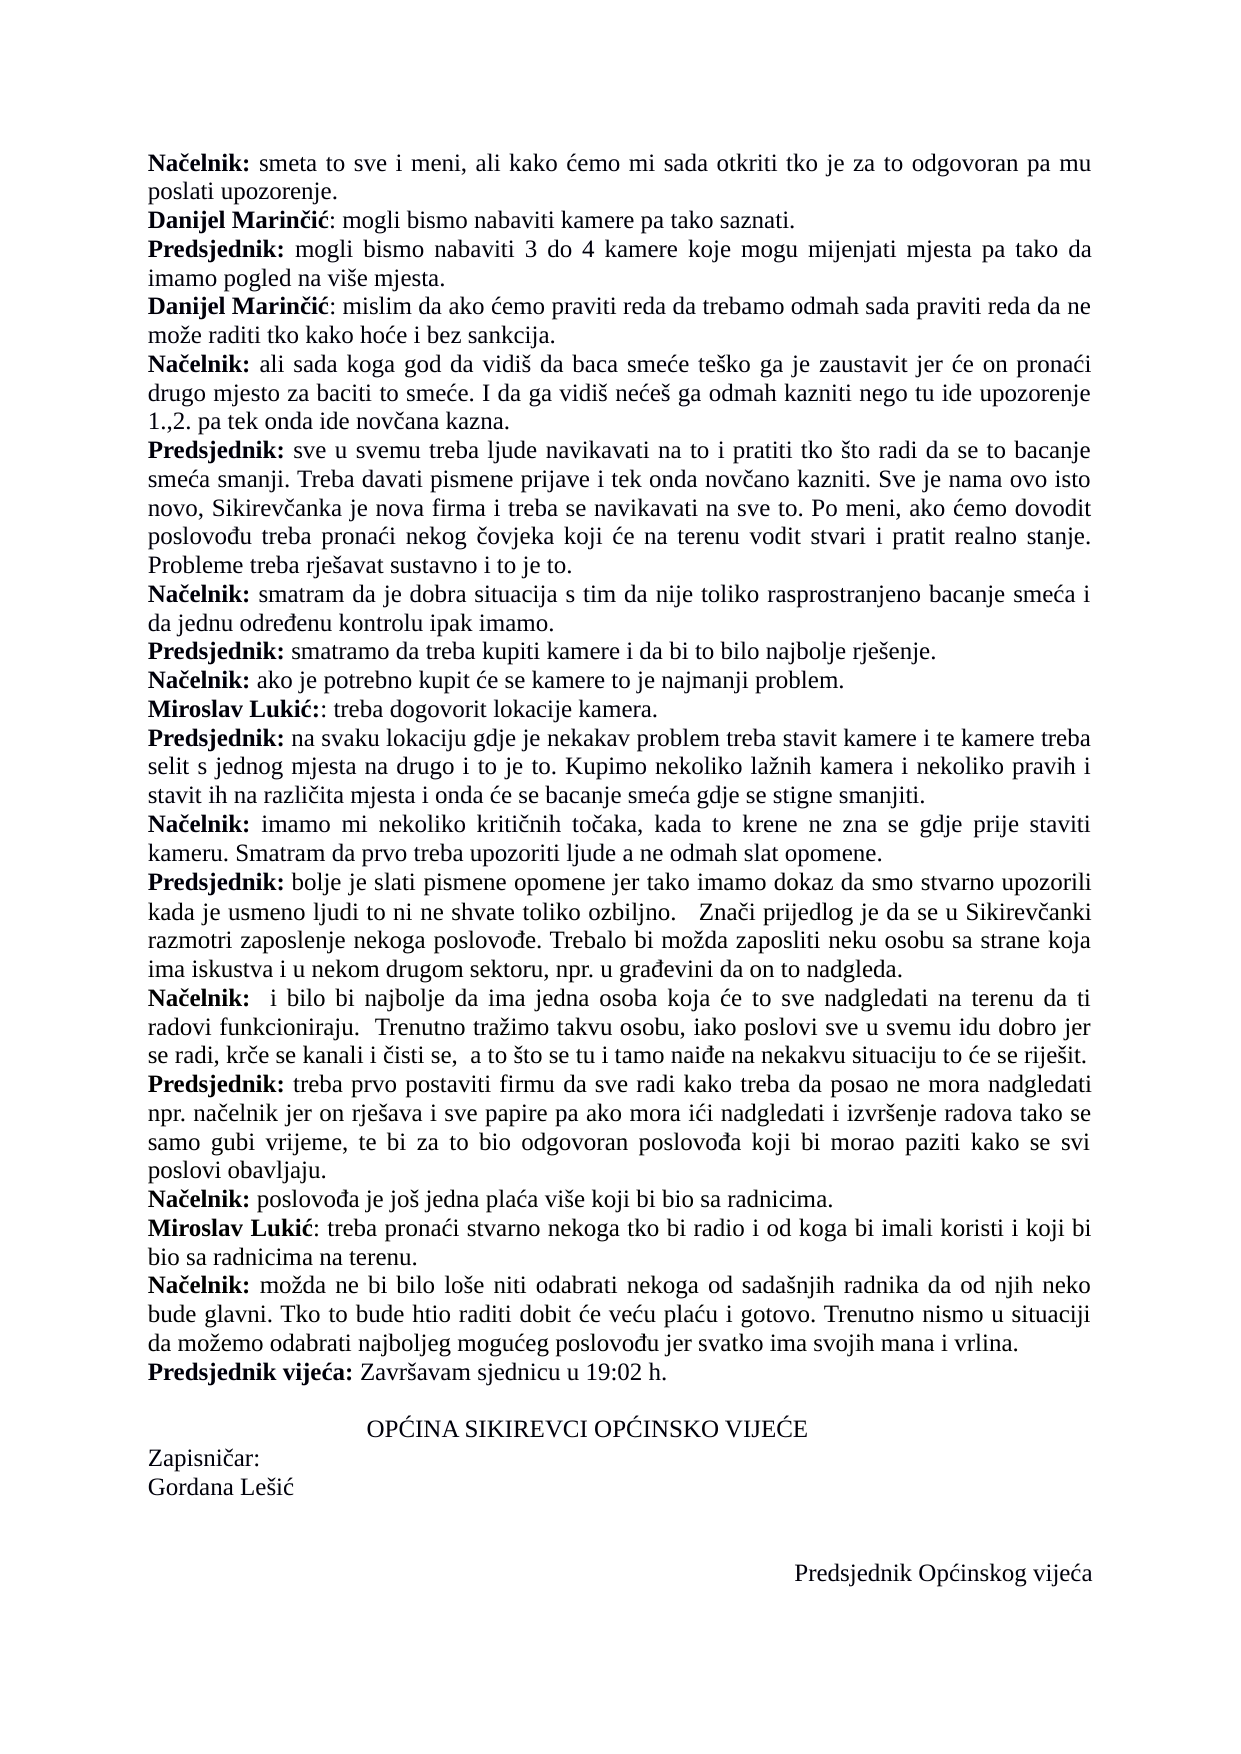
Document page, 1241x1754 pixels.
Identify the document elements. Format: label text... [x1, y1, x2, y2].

text Danijel Marinčić: mogli bismo nabaviti kamere pa tako saznati. [148, 205, 1093, 234]
text Načelnik: poslovođa je još jedna plaća više koji bi bio sa radnicima. [148, 1184, 1093, 1213]
text Predsjednik: bolje je slati pismene opomene jer tako imamo dokaz da smo stvarno upozorili kada je usmeno ljudi to ni ne shvate toliko ozbiljno. Znači prijedlog je da se u Sikirevčanki razmotri zaposlenje nekoga poslovođe. Trebalo bi možda zaposliti neku osobu sa strane koja ima iskustva i u nekom drugom sektoru, npr. u građevini da on to nadgleda. [148, 866, 1093, 983]
text Načelnik: imamo mi nekoliko kritičnih točaka, kada to krene ne zna se gdje prije staviti kameru. Smatram da prvo treba upozoriti ljude a ne odmah slat opomene. [148, 809, 1093, 866]
text Miroslav Lukić: treba pronaći stvarno nekoga tko bi radio i od koga bi imali koristi i koji bi bio sa radnicima na terenu. [148, 1213, 1093, 1271]
text Načelnik: možda ne bi bilo loše niti odabrati nekoga od sadašnjih radnika da od njih neko bude glavni. Tko to bude htio raditi dobit će veću plaću i gotovo. Trenutno nismo u situaciji da možemo odabrati najboljeg mogućeg poslovođu jer svatko ima svojih mana i vrlina. [148, 1271, 1093, 1357]
text Načelnik: i bilo bi najbolje da ima jedna osoba koja će to sve nadgledati na terenu da ti radovi funkcioniraju. Trenutno tražimo takvu osobu, iako poslovi sve u svemu idu dobro jer se radi, krče se kanali i čisti se, a to što se tu i tamo naiđe na nekakvu situaciju to će se riješit. [148, 983, 1093, 1069]
text Načelnik: smeta to sve i meni, ali kako ćemo mi sada otkriti tko je za to odgovoran pa mu poslati upozorenje. [148, 148, 1093, 205]
text Predsjednik: mogli bismo nabaviti 3 do 4 kamere koje mogu mijenjati mjesta pa tako da imamo pogled na više mjesta. [148, 234, 1093, 291]
text Danijel Marinčić: mislim da ako ćemo praviti reda da trebamo odmah sada praviti reda da ne može raditi tko kako hoće i bez sankcija. [148, 291, 1093, 349]
text Predsjednik vijeća: Završavam sjednicu u 19:02 h. [148, 1357, 1093, 1386]
text Predsjednik: smatramo da treba kupiti kamere i da bi to bilo najbolje rješenje. [148, 636, 1093, 665]
text Predsjednik: na svaku lokaciju gdje je nekakav problem treba stavit kamere i te kamere treba selit s jednog mjesta na drugo i to je to. Kupimo nekoliko lažnih kamera i nekoliko pravih i stavit ih na različita mjesta i onda će se bacanje smeća gdje se stigne smanjiti. [148, 723, 1093, 809]
text Miroslav Lukić:: treba dogovorit lokacije kamera. [148, 694, 1093, 723]
text Načelnik: ako je potrebno kupit će se kamere to je najmanji problem. [148, 665, 1093, 694]
text Predsjednik: sve u svemu treba ljude navikavati na to i pratiti tko što radi da se to bacanje smeća smanji. Treba davati pismene prijave i tek onda novčano kazniti. Sve je nama ovo isto novo, Sikirevčanka je nova firma i treba se navikavati na sve to. Po meni, ako ćemo dovodit poslovođu treba pronaći nekog čovjeka koji će na terenu vodit stvari i pratit realno stanje. Probleme treba rješavat sustavno i to je to. [148, 435, 1093, 579]
text Gordana Lešić [148, 1472, 1093, 1501]
text OPĆINA SIKIREVCI OPĆINSKO VIJEĆE [148, 1414, 1093, 1443]
text Načelnik: ali sada koga god da vidiš da baca smeće teško ga je zaustavit jer će on pronaći drugo mjesto za baciti to smeće. I da ga vidiš nećeš ga odmah kazniti nego tu ide upozorenje 1.,2. pa tek onda ide novčana kazna. [148, 349, 1093, 435]
text Zapisničar: [148, 1443, 1093, 1472]
text Načelnik: smatram da je dobra situacija s tim da nije toliko rasprostranjeno bacanje smeća i da jednu određenu kontrolu ipak imamo. [148, 579, 1093, 636]
text Predsjednik Općinskog vijeća [148, 1558, 1093, 1587]
text Predsjednik: treba prvo postaviti firmu da sve radi kako treba da posao ne mora nadgledati npr. načelnik jer on rješava i sve papire pa ako mora ići nadgledati i izvršenje radova tako se samo gubi vrijeme, te bi za to bio odgovoran poslovođa koji bi morao paziti kako se svi poslovi obavljaju. [148, 1069, 1093, 1184]
